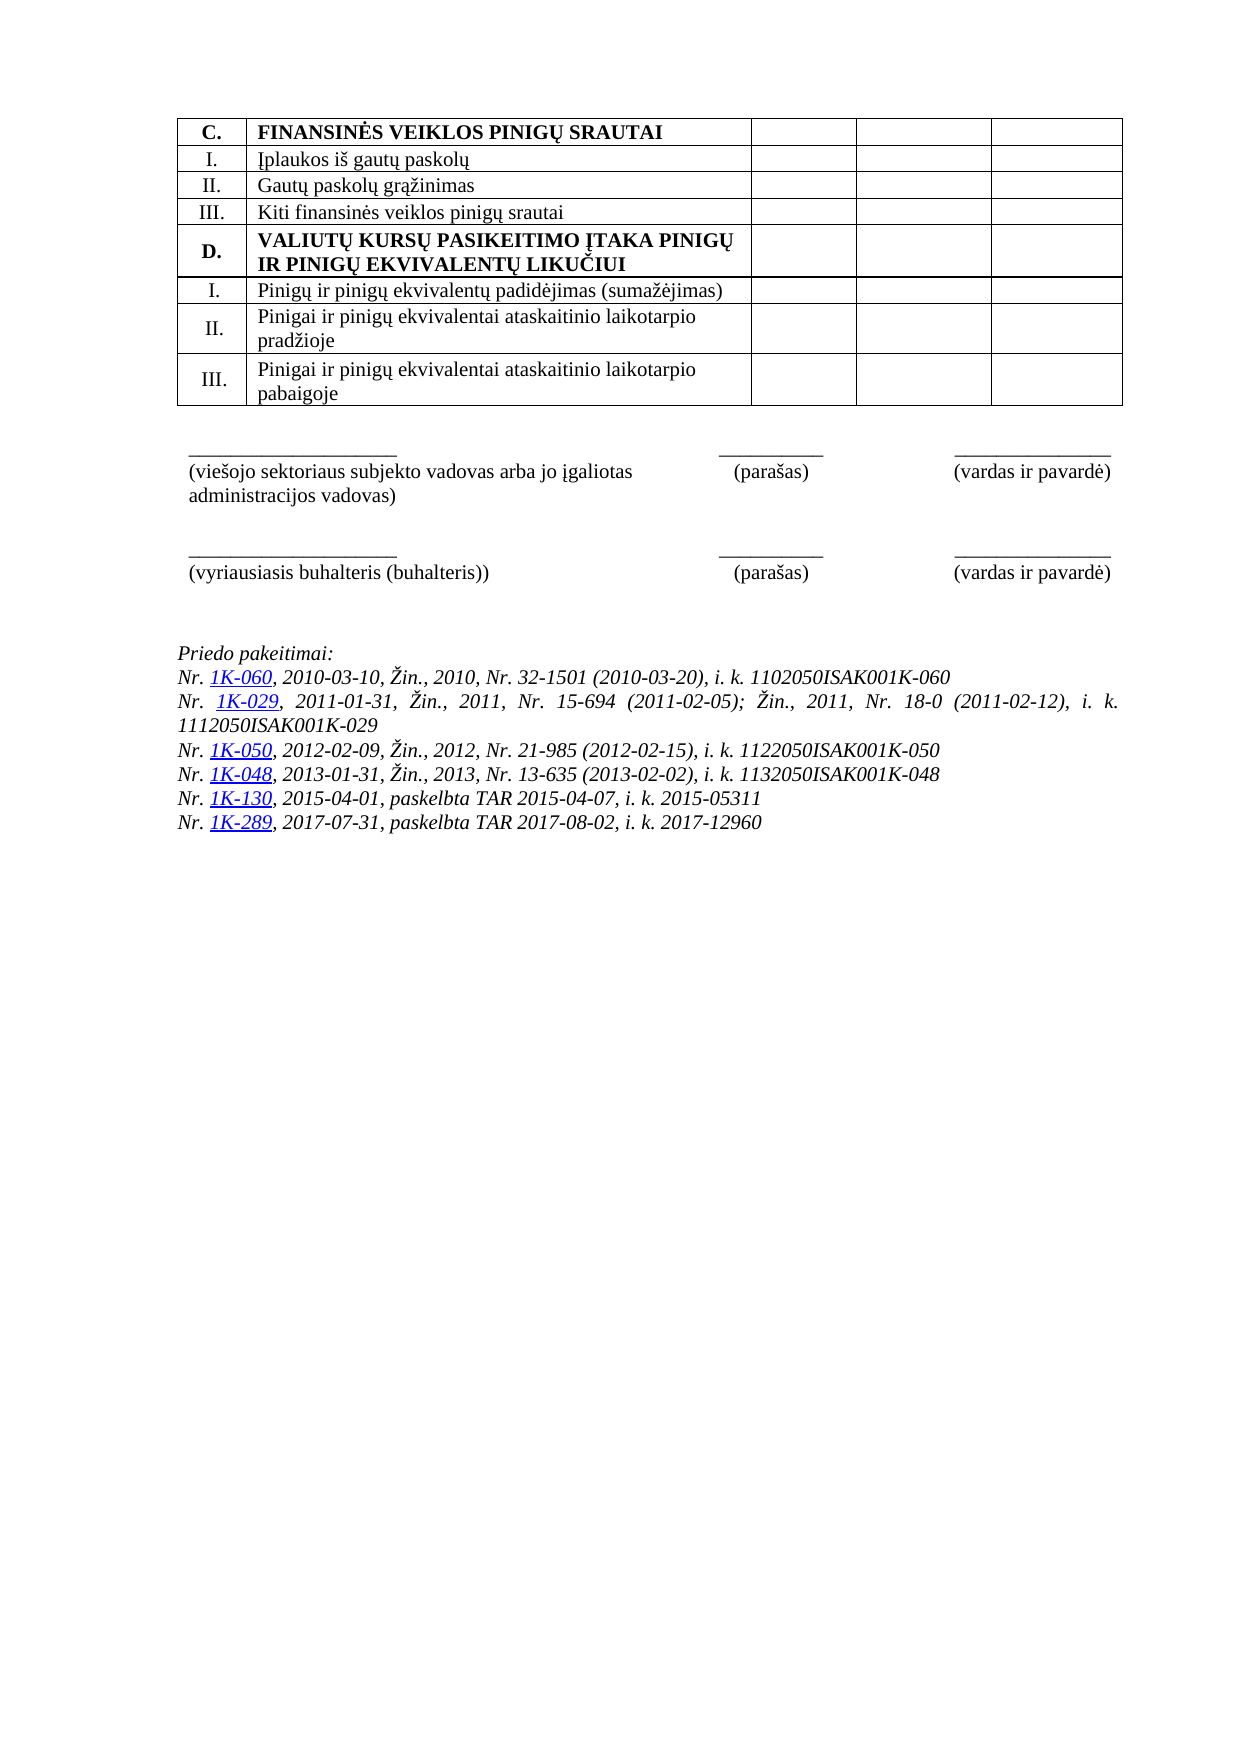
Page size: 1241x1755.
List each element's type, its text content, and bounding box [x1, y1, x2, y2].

table_cell I. [178, 278, 246, 303]
table_cell III. [178, 199, 246, 224]
table_cell [752, 199, 856, 224]
table_cell II. [178, 172, 246, 198]
table_cell [857, 199, 991, 224]
text Nr. 1K-050, 2012-02-09, Žin., 2012, Nr. 21-985 (2012-02-15), i. k. 1122050ISAK001K-050 [177, 737, 1122, 762]
table_header ____________________ (vyriausiasis buhalteris (buhalteris)) [177, 536, 654, 584]
table_cell Pinigai ir pinigų ekvivalentai ataskaitinio laikotarpio pradžioje [247, 304, 751, 353]
text Nr. 1K-130, 2015-04-01, paskelbta TAR 2015-04-07, i. k. 2015-05311 [177, 786, 1122, 810]
text Nr. 1K-060, 2010-03-10, Žin., 2010, Nr. 32-1501 (2010-03-20), i. k. 1102050ISAK001K-060 [177, 665, 1122, 689]
table_cell [857, 225, 991, 276]
table_header _______________ (vardas ir pavardė) [888, 536, 1122, 584]
table_cell [857, 172, 991, 198]
table_cell C. [178, 119, 246, 145]
table_header __________ (parašas) [654, 435, 888, 507]
table_cell [857, 354, 991, 405]
table_cell I. [178, 146, 246, 171]
table_cell [992, 199, 1122, 224]
table_cell [752, 278, 856, 303]
table_cell [752, 146, 856, 171]
table_cell Pinigai ir pinigų ekvivalentai ataskaitinio laikotarpio pabaigoje [247, 354, 751, 405]
table_cell Gautų paskolų grąžinimas [247, 172, 751, 198]
text Priedo pakeitimai: [177, 641, 1122, 665]
table_cell [992, 119, 1122, 145]
table_cell [857, 278, 991, 303]
table_cell [857, 146, 991, 171]
table_cell [857, 119, 991, 145]
table_cell [992, 304, 1122, 353]
table_cell Pinigų ir pinigų ekvivalentų padidėjimas (sumažėjimas) [247, 278, 751, 303]
table_header __________ (parašas) [654, 536, 888, 584]
table_cell Kiti finansinės veiklos pinigų srautai [247, 199, 751, 224]
text Nr. 1K-029, 2011-01-31, Žin., 2011, Nr. 15-694 (2011-02-05); Žin., 2011, Nr. 18-0 (2011-02-12), i. k. 1112050ISAK001K-029 [177, 689, 1122, 737]
table_cell [752, 119, 856, 145]
text Nr. 1K-048, 2013-01-31, Žin., 2013, Nr. 13-635 (2013-02-02), i. k. 1132050ISAK001K-048 [177, 762, 1122, 786]
table_cell [752, 304, 856, 353]
table_cell [992, 225, 1122, 276]
table_cell [992, 278, 1122, 303]
table_cell [752, 172, 856, 198]
table_cell [752, 225, 856, 276]
table_cell III. [178, 354, 246, 405]
table_cell Įplaukos iš gautų paskolų [247, 146, 751, 171]
table_cell VALIUTŲ KURSŲ PASIKEITIMO ĮTAKA PINIGŲ IR PINIGŲ EKVIVALENTŲ LIKUČIUI [247, 225, 751, 276]
table_cell [752, 354, 856, 405]
table_header ____________________ (viešojo sektoriaus subjekto vadovas arba jo įgaliotas administracijos vadovas) [177, 435, 654, 507]
table_header _______________ (vardas ir pavardė) [888, 435, 1122, 507]
table_cell [857, 304, 991, 353]
table_cell D. [178, 225, 246, 276]
table_cell [992, 172, 1122, 198]
table_cell [992, 146, 1122, 171]
table_cell II. [178, 304, 246, 353]
table_cell [992, 354, 1122, 405]
text Nr. 1K-289, 2017-07-31, paskelbta TAR 2017-08-02, i. k. 2017-12960 [177, 810, 1122, 834]
table_cell FINANSINĖS VEIKLOS PINIGŲ SRAUTAI [247, 119, 751, 145]
